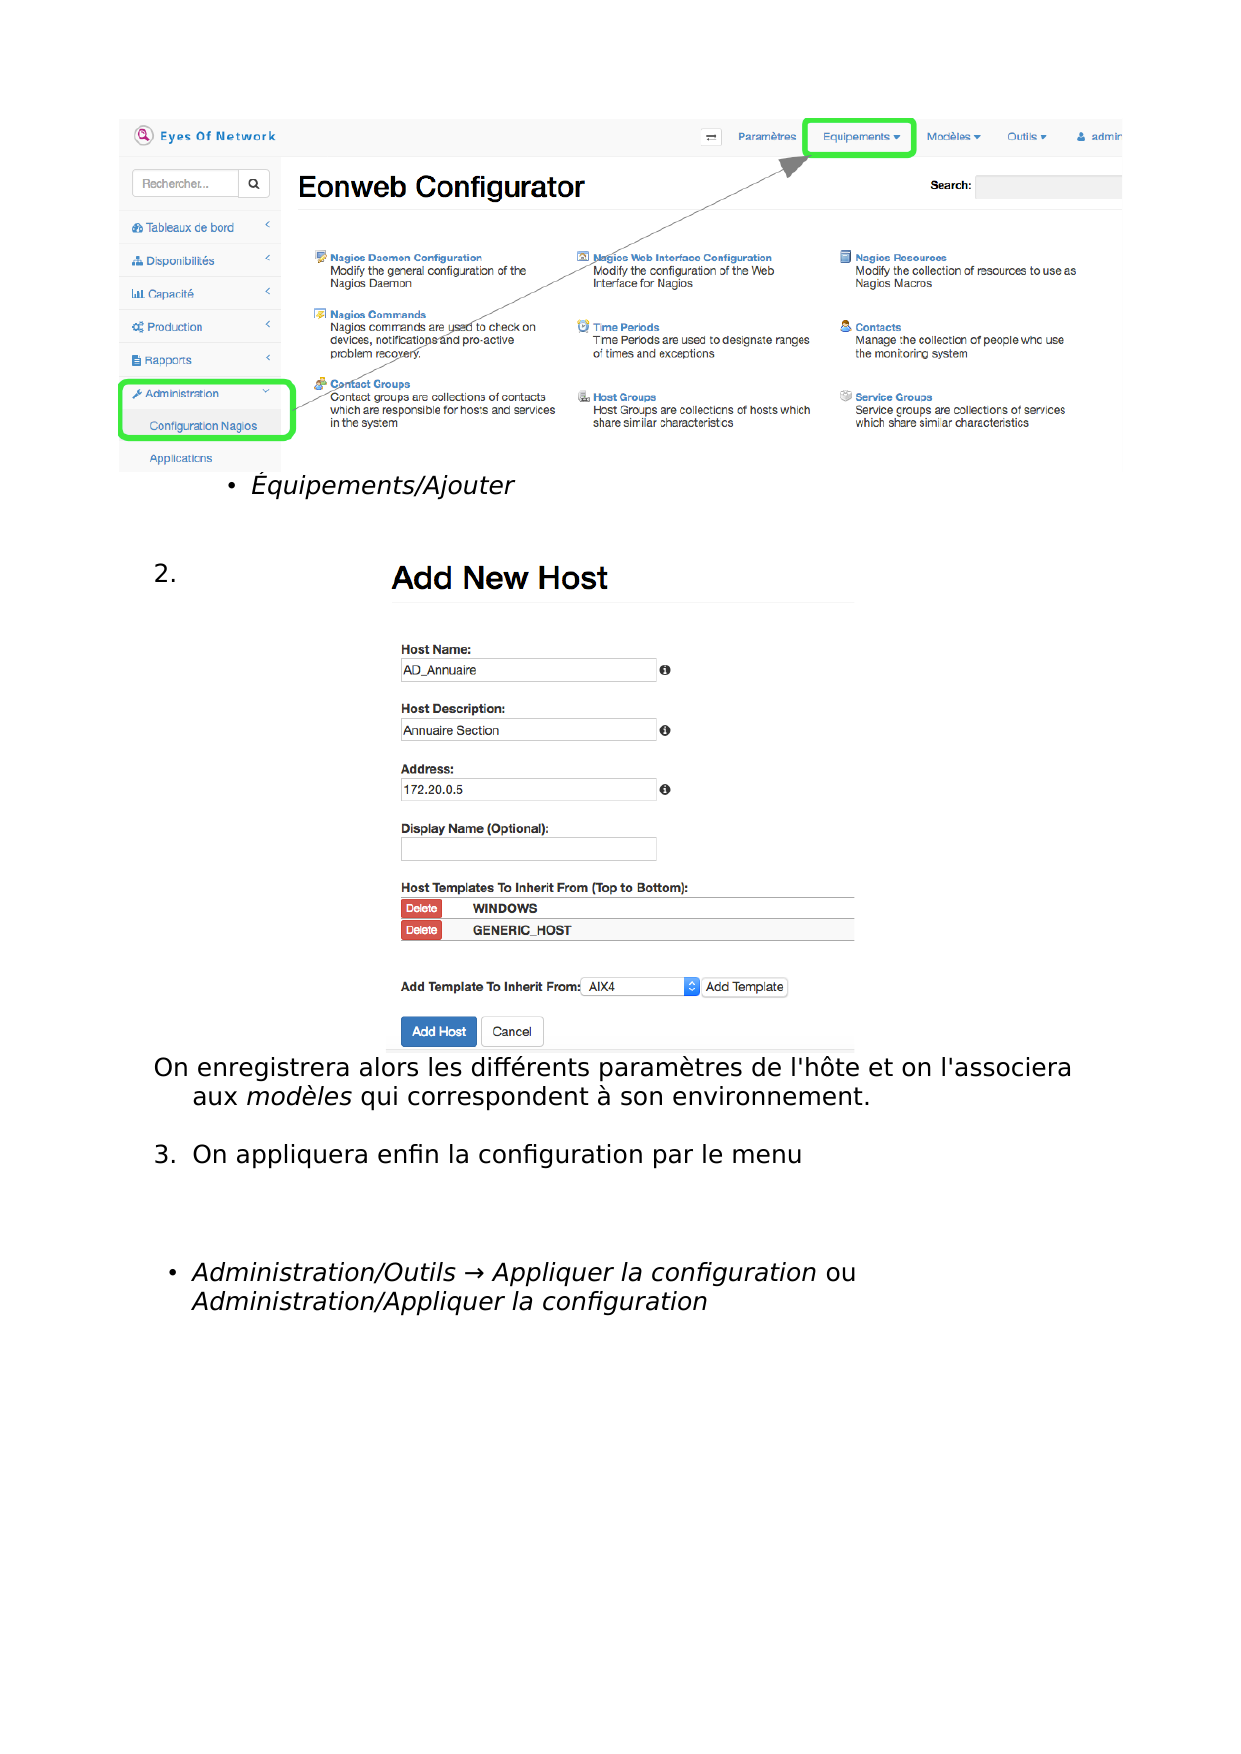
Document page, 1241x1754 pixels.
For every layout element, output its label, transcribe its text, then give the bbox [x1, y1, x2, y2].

picture [385, 559, 855, 1053]
list Administration/Outils → Appliquer la configuration ou Administration/Appliquer la configuration [177, 1258, 1122, 1316]
list On appliquera enfin la configuration par le menu [177, 1140, 1122, 1199]
list Équipements/Ajouter [236, 472, 1122, 559]
picture [118, 118, 1123, 472]
list On enregistrera alors les différents paramètres de l'hôte et on l'associera aux modèles qui correspondent à son environnement. [177, 559, 1122, 1140]
